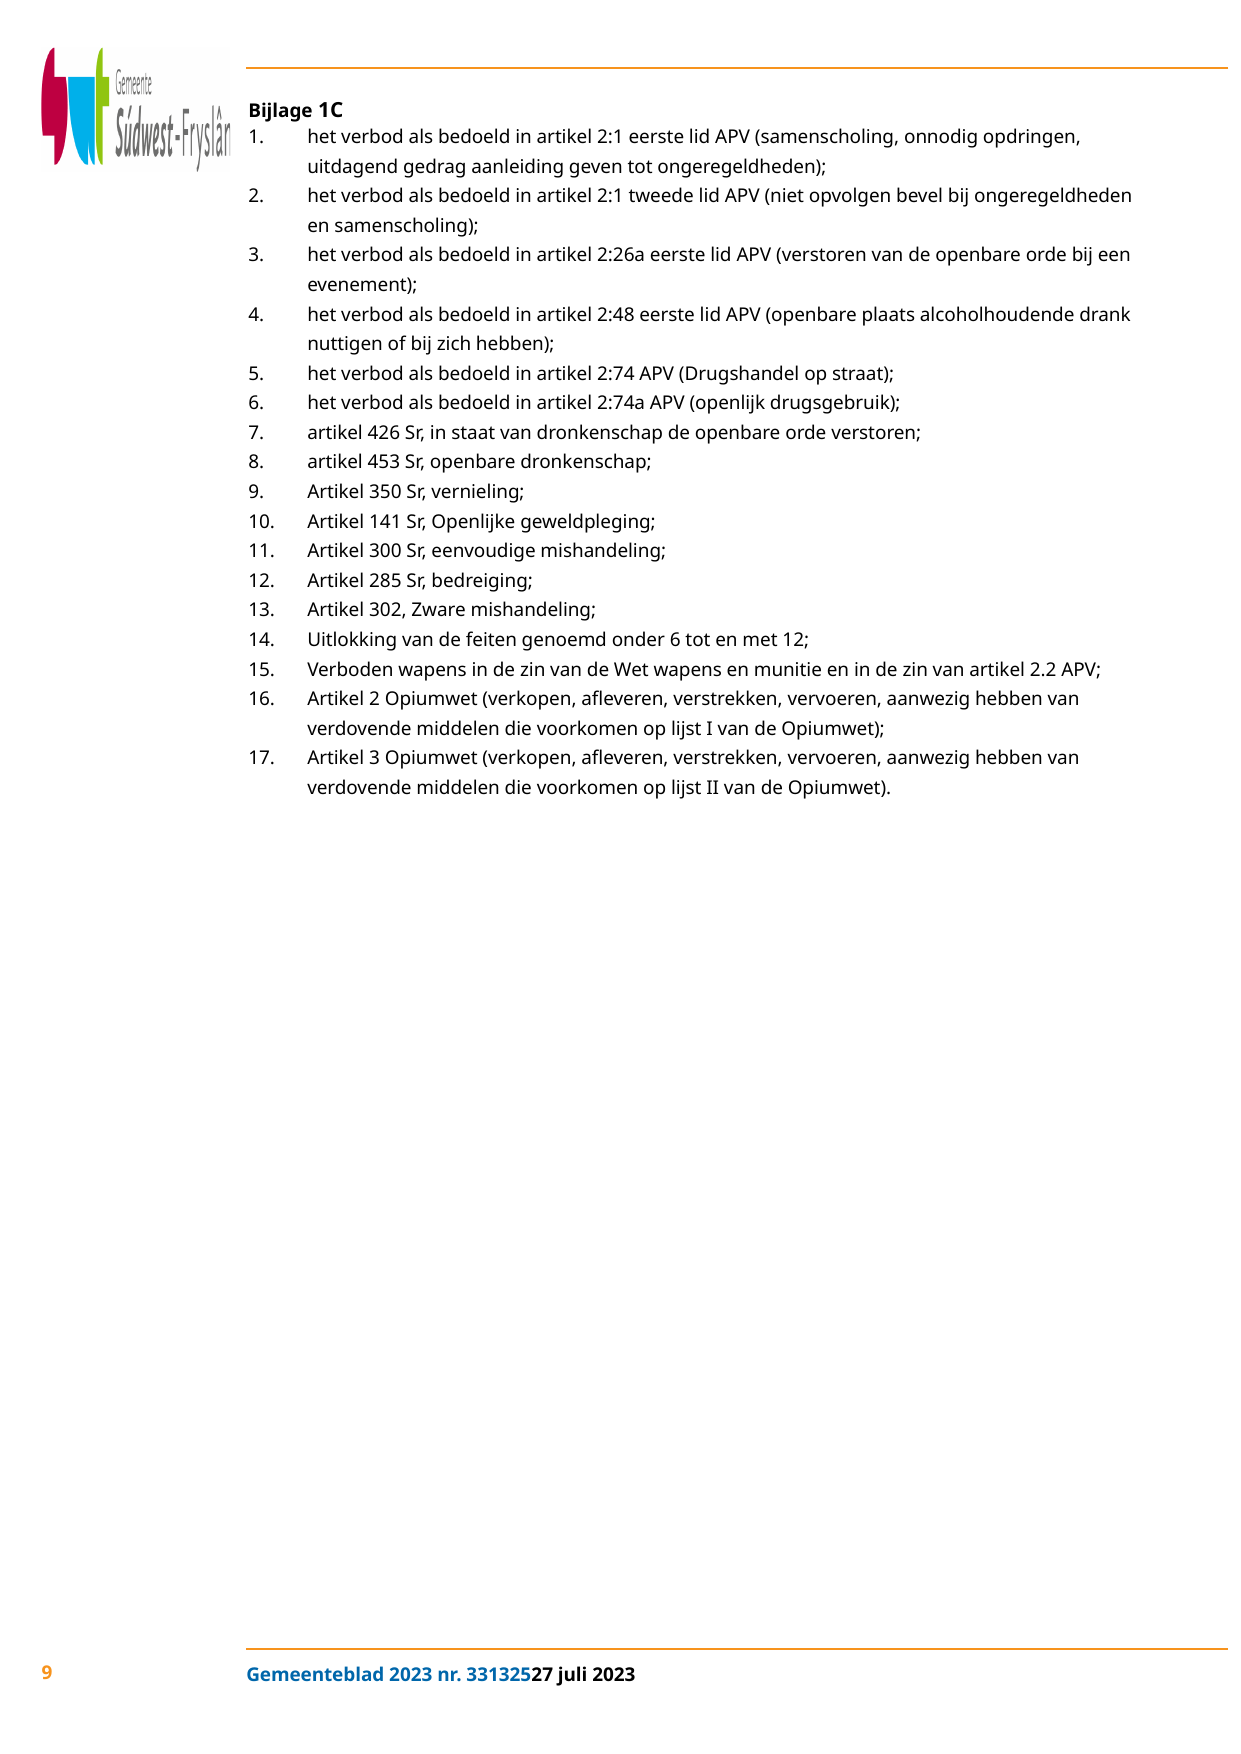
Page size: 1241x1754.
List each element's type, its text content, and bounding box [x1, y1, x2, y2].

list artikel 453 Sr, openbare dronkenschap; [248, 449, 1152, 474]
list Artikel 3 Opiumwet (verkopen, afleveren, verstrekken, vervoeren, aanwezig hebben van verdovende middelen die voorkomen op lijst II van de Opiumwet). [248, 744, 1152, 800]
list Artikel 141 Sr, Openlijke geweldpleging; [248, 508, 1152, 534]
list Artikel 350 Sr, vernieling; [248, 478, 1152, 504]
list het verbod als bedoeld in artikel 2:74a APV (openlijk drugsgebruik); [248, 389, 1152, 415]
list het verbod als bedoeld in artikel 2:1 tweede lid APV (niet opvolgen bevel bij ongeregeldheden en samenscholing); [248, 182, 1152, 238]
list het verbod als bedoeld in artikel 2:48 eerste lid APV (openbare plaats alcoholhoudende drank nuttigen of bij zich hebben); [248, 301, 1152, 356]
list het verbod als bedoeld in artikel 2:1 eerste lid APV (samenscholing, onnodig opdringen, uitdagend gedrag aanleiding geven tot ongeregeldheden); [248, 123, 1152, 179]
list Artikel 300 Sr, eenvoudige mishandeling; [248, 537, 1152, 563]
list Artikel 2 Opiumwet (verkopen, afleveren, verstrekken, vervoeren, aanwezig hebben van verdovende middelen die voorkomen op lijst I van de Opiumwet); [248, 685, 1152, 741]
list Artikel 302, Zware mishandeling; [248, 597, 1152, 622]
list het verbod als bedoeld in artikel 2:26a eerste lid APV (verstoren van de openbare orde bij een evenement); [248, 242, 1152, 297]
list Verboden wapens in de zin van de Wet wapens en munitie en in de zin van artikel 2.2 APV; [248, 656, 1152, 682]
list artikel 426 Sr, in staat van dronkenschap de openbare orde verstoren; [248, 419, 1152, 445]
list Uitlokking van de feiten genoemd onder 6 tot en met 12; [248, 626, 1152, 652]
text Bijlage 1C [248, 95, 1152, 123]
list Artikel 285 Sr, bedreiging; [248, 567, 1152, 593]
list het verbod als bedoeld in artikel 2:74 APV (Drugshandel op straat); [248, 360, 1152, 386]
picture [41, 47, 231, 172]
